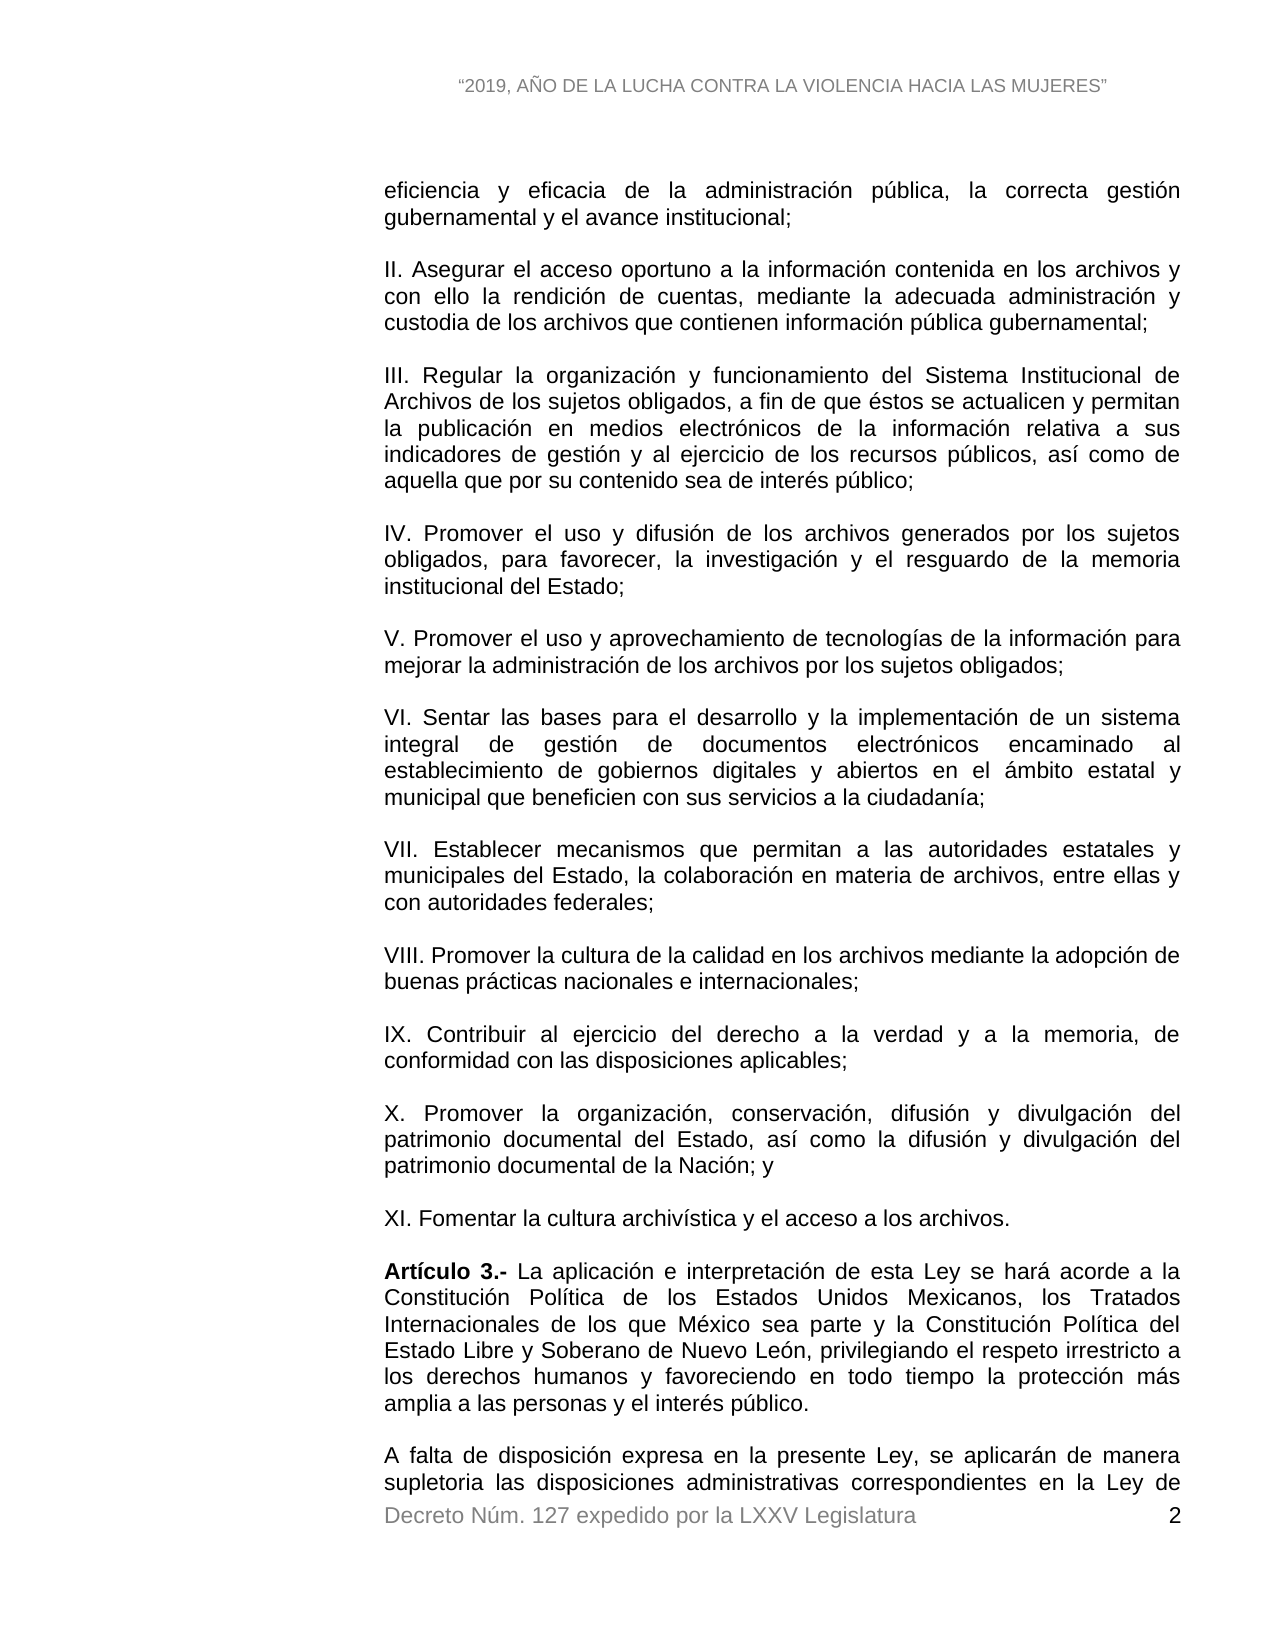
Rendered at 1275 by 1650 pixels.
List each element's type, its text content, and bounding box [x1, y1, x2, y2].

text V. Promover el uso y aprovechamiento de tecnologías de la información para mejorar la administración de los archivos por los sujetos obligados; [384, 625, 1181, 678]
text eficiencia y eficacia de la administración pública, la correcta gestión gubernamental y el avance institucional; [384, 177, 1181, 230]
text III. Regular la organización y funcionamiento del Sistema Institucional de Archivos de los sujetos obligados, a fin de que éstos se actualicen y permitan la publicación en medios electrónicos de la información relativa a sus indicadores de gestión y al ejercicio de los recursos públicos, así como de aquella que por su contenido sea de interés público; [384, 362, 1181, 493]
text A falta de disposición expresa en la presente Ley, se aplicarán de manera supletoria las disposiciones administrativas correspondientes en la Ley de [384, 1442, 1181, 1495]
text X. Promover la organización, conservación, difusión y divulgación del patrimonio documental del Estado, así como la difusión y divulgación del patrimonio documental de la Nación; y [384, 1100, 1181, 1179]
text IX. Contribuir al ejercicio del derecho a la verdad y a la memoria, de conformidad con las disposiciones aplicables; [384, 1021, 1181, 1073]
text VIII. Promover la cultura de la calidad en los archivos mediante la adopción de buenas prácticas nacionales e internacionales; [384, 942, 1181, 994]
text II. Asegurar el acceso oportuno a la información contenida en los archivos y con ello la rendición de cuentas, mediante la adecuada administración y custodia de los archivos que contienen información pública gubernamental; [384, 256, 1181, 335]
text XI. Fomentar la cultura archivística y el acceso a los archivos. [384, 1205, 1181, 1231]
text IV. Promover el uso y difusión de los archivos generados por los sujetos obligados, para favorecer, la investigación y el resguardo de la memoria institucional del Estado; [384, 520, 1181, 599]
text VII. Establecer mecanismos que permitan a las autoridades estatales y municipales del Estado, la colaboración en materia de archivos, entre ellas y con autoridades federales; [384, 836, 1181, 915]
text VI. Sentar las bases para el desarrollo y la implementación de un sistema integral de gestión de documentos electrónicos encaminado al establecimiento de gobiernos digitales y abiertos en el ámbito estatal y municipal que beneficien con sus servicios a la ciudadanía; [384, 704, 1181, 810]
text Artículo 3.- La aplicación e interpretación de esta Ley se hará acorde a la Constitución Política de los Estados Unidos Mexicanos, los Tratados Internacionales de los que México sea parte y la Constitución Política del Estado Libre y Soberano de Nuevo León, privilegiando el respeto irrestricto a los derechos humanos y favoreciendo en todo tiempo la protección más amplia a las personas y el interés público. [384, 1258, 1181, 1416]
